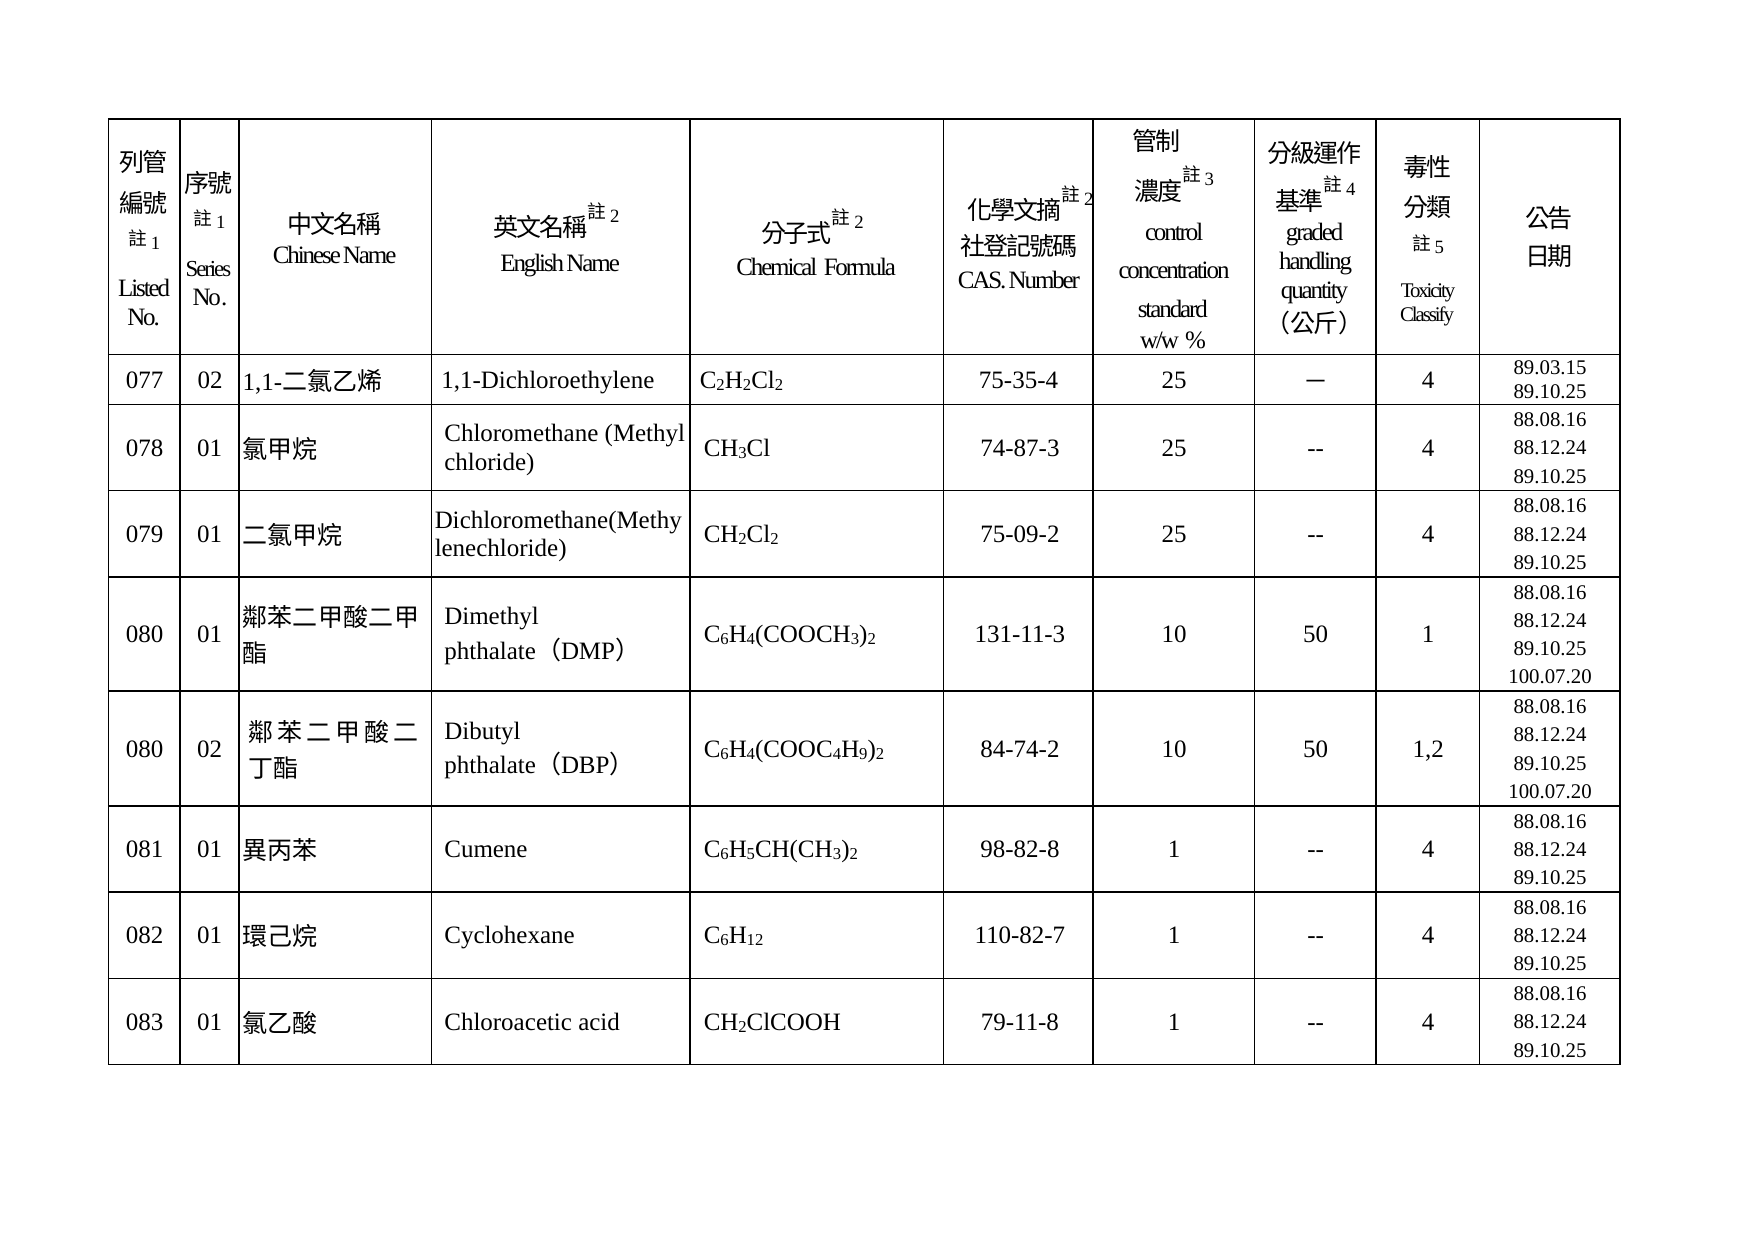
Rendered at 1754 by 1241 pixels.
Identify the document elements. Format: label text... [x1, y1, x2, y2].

table_cell 1 [1377, 578, 1479, 690]
table_cell 74-87-3 [944, 405, 1092, 490]
table_cell 50 [1255, 692, 1375, 805]
table_cell 4 [1377, 405, 1479, 490]
table_cell 98-82-8 [944, 807, 1092, 891]
table_cell 1,1-二氯乙烯 [240, 355, 431, 403]
table_cell 083 [109, 979, 179, 1064]
table_cell 080 [109, 578, 179, 690]
table_cell 4 [1377, 491, 1479, 576]
table_cell 10 [1094, 692, 1254, 805]
table_cell C6H12 [691, 893, 943, 977]
table_header 分級運作 基準註4 graded handling quantity （公斤） [1255, 120, 1375, 354]
table_cell 1 [1094, 893, 1254, 977]
table_cell 88.08.16 88.12.24 89.10.25 100.07.20 [1480, 578, 1619, 690]
table_cell 氯甲烷 [240, 405, 431, 490]
table_cell -- [1255, 979, 1375, 1064]
table_cell 88.08.16 88.12.24 89.10.25 [1480, 405, 1619, 490]
table_cell 1 [1094, 979, 1254, 1064]
table_cell 02 [181, 692, 238, 805]
table_header 毒性 分類 註5 Toxicity Classify [1377, 120, 1479, 354]
table_cell Dimethyl phthalate（DMP） [432, 578, 689, 690]
table_cell 鄰苯二甲酸二甲酯 [240, 578, 431, 690]
table_cell 077 [109, 355, 179, 403]
table_cell 4 [1377, 355, 1479, 403]
table_cell 080 [109, 692, 179, 805]
table_cell CH2Cl2 [691, 491, 943, 576]
table_cell 89.03.15 89.10.25 [1480, 355, 1619, 403]
table_cell 10 [1094, 578, 1254, 690]
table_cell 081 [109, 807, 179, 891]
table_header 分子式註2 Chemical Formula [691, 120, 943, 354]
table_cell 01 [181, 491, 238, 576]
table_header 列管 編號 註1 Listed No. [109, 120, 179, 354]
table_cell 1 [1094, 807, 1254, 891]
table_cell 4 [1377, 893, 1479, 977]
table_cell -- [1255, 405, 1375, 490]
table_cell 01 [181, 893, 238, 977]
table_cell -- [1255, 893, 1375, 977]
table_cell 88.08.16 88.12.24 89.10.25 100.07.20 [1480, 692, 1619, 805]
table_cell 25 [1094, 491, 1254, 576]
table_cell 02 [181, 355, 238, 403]
table_cell 110-82-7 [944, 893, 1092, 977]
table_header 序號 註1 Series No. [181, 120, 238, 354]
table_cell 01 [181, 405, 238, 490]
table_cell 75-35-4 [944, 355, 1092, 403]
table_cell 79-11-8 [944, 979, 1092, 1064]
table_cell － [1255, 355, 1375, 403]
table_cell 84-74-2 [944, 692, 1092, 805]
table_cell Dichloromethane(Methylenechloride) [432, 491, 689, 576]
table_cell 078 [109, 405, 179, 490]
table_cell 88.08.16 88.12.24 89.10.25 [1480, 893, 1619, 977]
table_cell 88.08.16 88.12.24 89.10.25 [1480, 979, 1619, 1064]
table_cell 4 [1377, 979, 1479, 1064]
table_cell Cyclohexane [432, 893, 689, 977]
table_cell 01 [181, 807, 238, 891]
table_cell C2H2Cl2 [691, 355, 943, 403]
table_cell 082 [109, 893, 179, 977]
table_header 英文名稱註2 English Name [432, 120, 689, 354]
table_cell 25 [1094, 355, 1254, 403]
table_cell 88.08.16 88.12.24 89.10.25 [1480, 491, 1619, 576]
table_cell 50 [1255, 578, 1375, 690]
table_header 中文名稱 Chinese Name [240, 120, 431, 354]
table_cell 88.08.16 88.12.24 89.10.25 [1480, 807, 1619, 891]
table_cell Chloromethane (Methyl chloride) [432, 405, 689, 490]
table_cell 75-09-2 [944, 491, 1092, 576]
table_cell 環己烷 [240, 893, 431, 977]
table_cell 01 [181, 578, 238, 690]
table_cell C6H4(COOCH3)2 [691, 578, 943, 690]
table_cell 異丙苯 [240, 807, 431, 891]
table_cell -- [1255, 491, 1375, 576]
table_cell Dibutyl phthalate（DBP） [432, 692, 689, 805]
table_cell CH2ClCOOH [691, 979, 943, 1064]
table_cell 二氯甲烷 [240, 491, 431, 576]
table_cell 1,1-Dichloroethylene [432, 355, 689, 403]
table_cell 131-11-3 [944, 578, 1092, 690]
table_cell 25 [1094, 405, 1254, 490]
table_cell Chloroacetic acid [432, 979, 689, 1064]
table_cell -- [1255, 807, 1375, 891]
table_cell 4 [1377, 807, 1479, 891]
table_header 化學文摘註2 社登記號碼 CAS. Number [944, 120, 1092, 354]
table_cell 01 [181, 979, 238, 1064]
table_cell CH3Cl [691, 405, 943, 490]
table_header 公告 日期 [1480, 120, 1619, 354]
table_cell C6H5CH(CH3)2 [691, 807, 943, 891]
table_cell 1,2 [1377, 692, 1479, 805]
table_cell Cumene [432, 807, 689, 891]
table_cell 氯乙酸 [240, 979, 431, 1064]
table_header 管制 濃度註3 control concentration standard w/w % [1094, 120, 1254, 354]
table_cell 鄰苯二甲酸二丁酯 [240, 692, 431, 805]
table_cell C6H4(COOC4H9)2 [691, 692, 943, 805]
table_cell 079 [109, 491, 179, 576]
